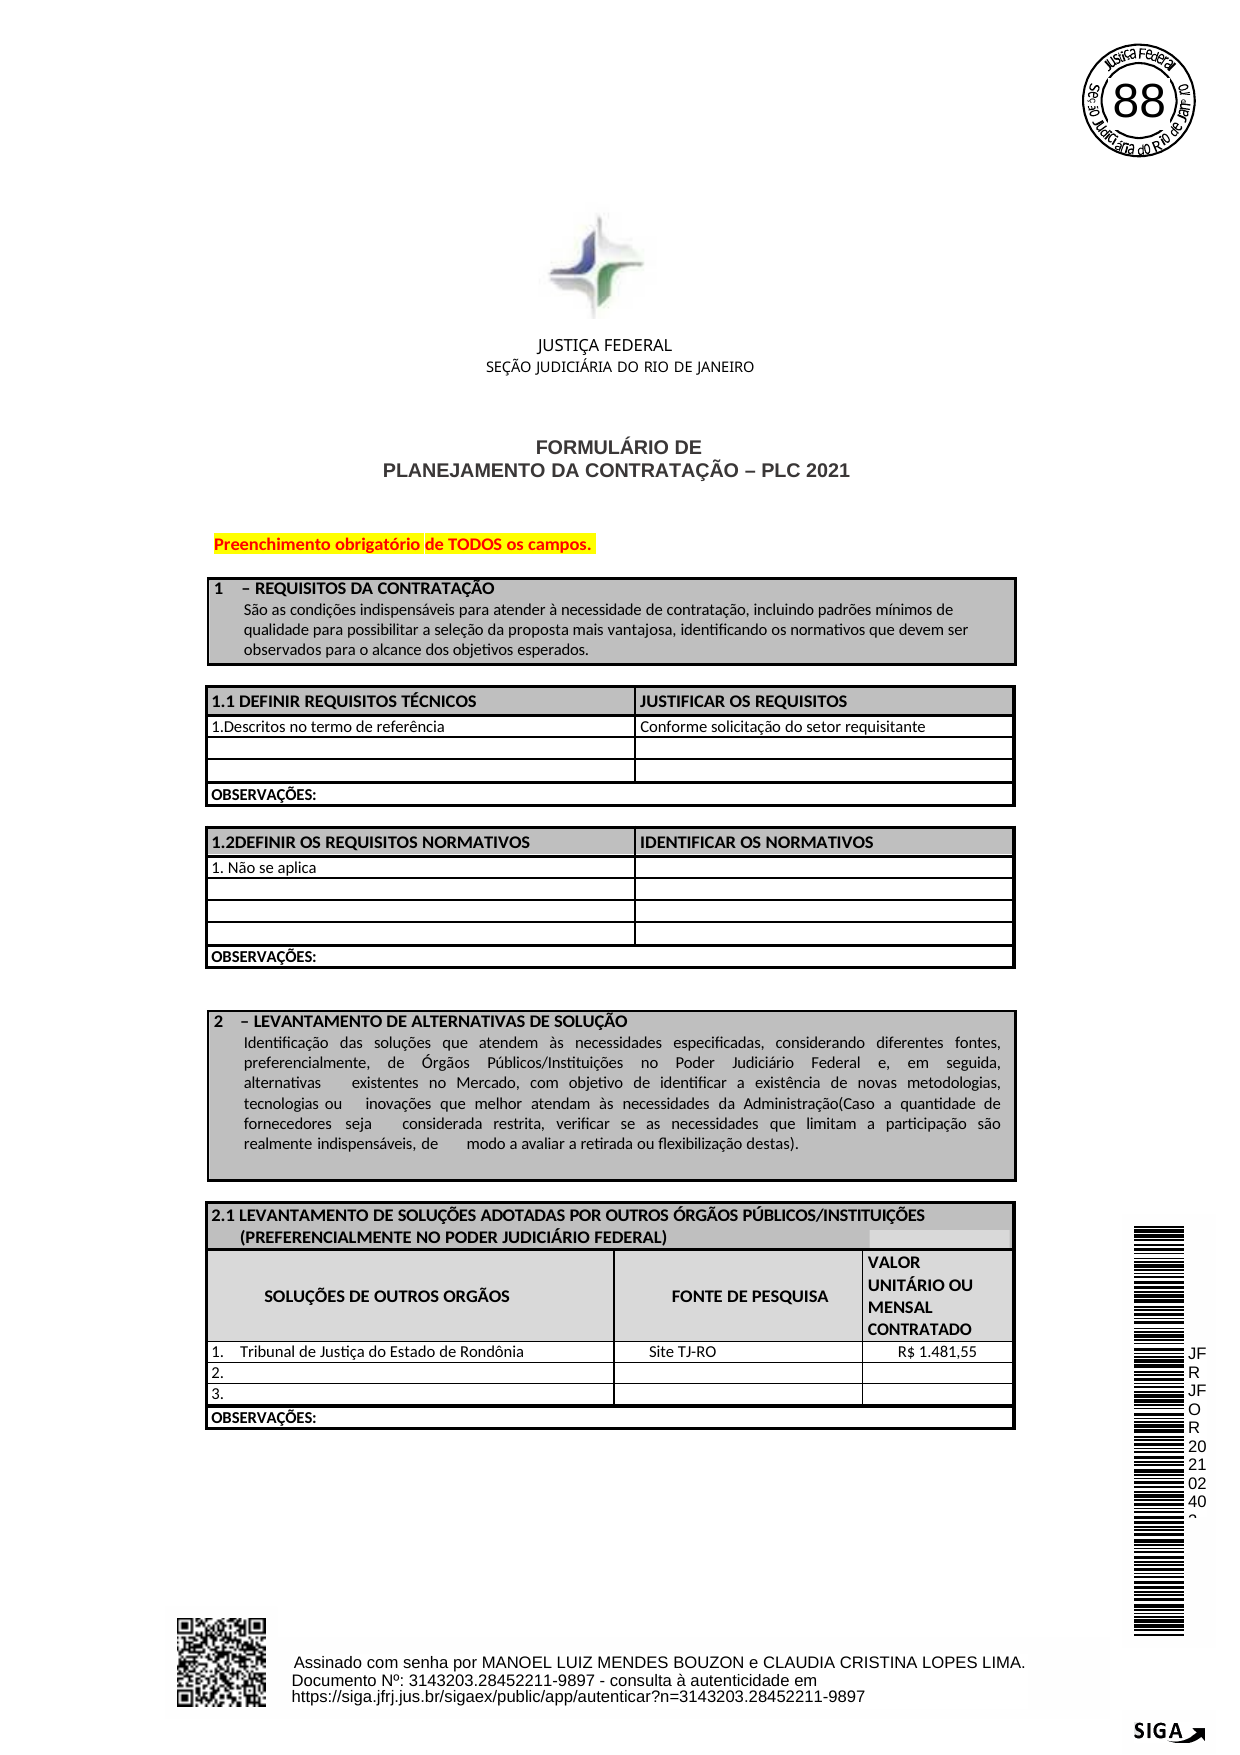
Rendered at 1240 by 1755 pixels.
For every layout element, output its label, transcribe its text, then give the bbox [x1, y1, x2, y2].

table_cell 1. Não se aplica [208, 858, 634, 877]
table_cell 2. [208, 1363, 613, 1382]
table_cell 1.Descritos no termo de referência [208, 717, 634, 736]
table_header IDENTIFICAR OS NORMATIVOS [636, 829, 1012, 854]
table_cell [636, 879, 1012, 899]
text JUSTIÇA FEDERAL [0, 334, 1210, 357]
table_cell FONTE DE PESQUISA [615, 1251, 862, 1341]
table_cell [863, 1384, 1012, 1404]
table_cell OBSERVAÇÕES: [208, 947, 1012, 966]
table_header 1.1 DEFINIR REQUISITOS TÉCNICOS [208, 688, 634, 714]
table_cell [636, 760, 1012, 781]
table_cell 1. Tribunal de Justiça do Estado de Rondônia [208, 1342, 613, 1362]
table_cell [636, 738, 1012, 758]
text JFRJFOR202102403A [1188, 1345, 1207, 1517]
table_cell SOLUÇÕES DE OUTROS ORGÃOS [208, 1251, 613, 1341]
text Preenchimento obrigatório de TODOS os campos. [214, 533, 1239, 554]
table_header 2.1 LEVANTAMENTO DE SOLUÇÕES ADOTADAS POR OUTROS ÓRGÃOS PÚBLICOS/INSTITUIÇÕES (PREFERENCIALMENTE NO PODER JUDICIÁRIO FEDERAL) [208, 1204, 1012, 1248]
table_cell R$ 1.481,55 [863, 1342, 1012, 1362]
table_cell Site TJ-RO [615, 1342, 862, 1362]
table_cell [208, 738, 634, 758]
table_header JUSTIFICAR OS REQUISITOS [636, 688, 1012, 714]
table_cell VALOR UNITÁRIO OU MENSAL CONTRATADO [863, 1251, 1012, 1341]
text e [1180, 95, 1193, 105]
table_cell 3. [208, 1384, 613, 1404]
table_cell [208, 923, 634, 943]
table_cell [208, 879, 634, 899]
table_cell [636, 901, 1012, 921]
table_cell Conforme solicitação do setor requisitante [636, 717, 1012, 736]
text SEÇÃO JUDICIÁRIA DO RIO DE JANEIRO [1, 357, 1239, 377]
text FORMULÁRIO DE PLANEJAMENTO DA CONTRATAÇÃO – PLC 2021 [383, 436, 858, 482]
table_cell [615, 1384, 862, 1404]
text ç [1087, 98, 1099, 106]
table_cell [636, 858, 1012, 877]
table_cell [208, 760, 634, 781]
table_cell OBSERVAÇÕES: [208, 784, 1012, 803]
table_header 1.2DEFINIR OS REQUISITOS NORMATIVOS [208, 829, 634, 854]
table_cell [615, 1363, 862, 1382]
table_cell [208, 901, 634, 921]
table_cell [863, 1363, 1012, 1382]
table_cell [636, 923, 1012, 943]
table_cell OBSERVAÇÕES: [208, 1408, 1012, 1427]
